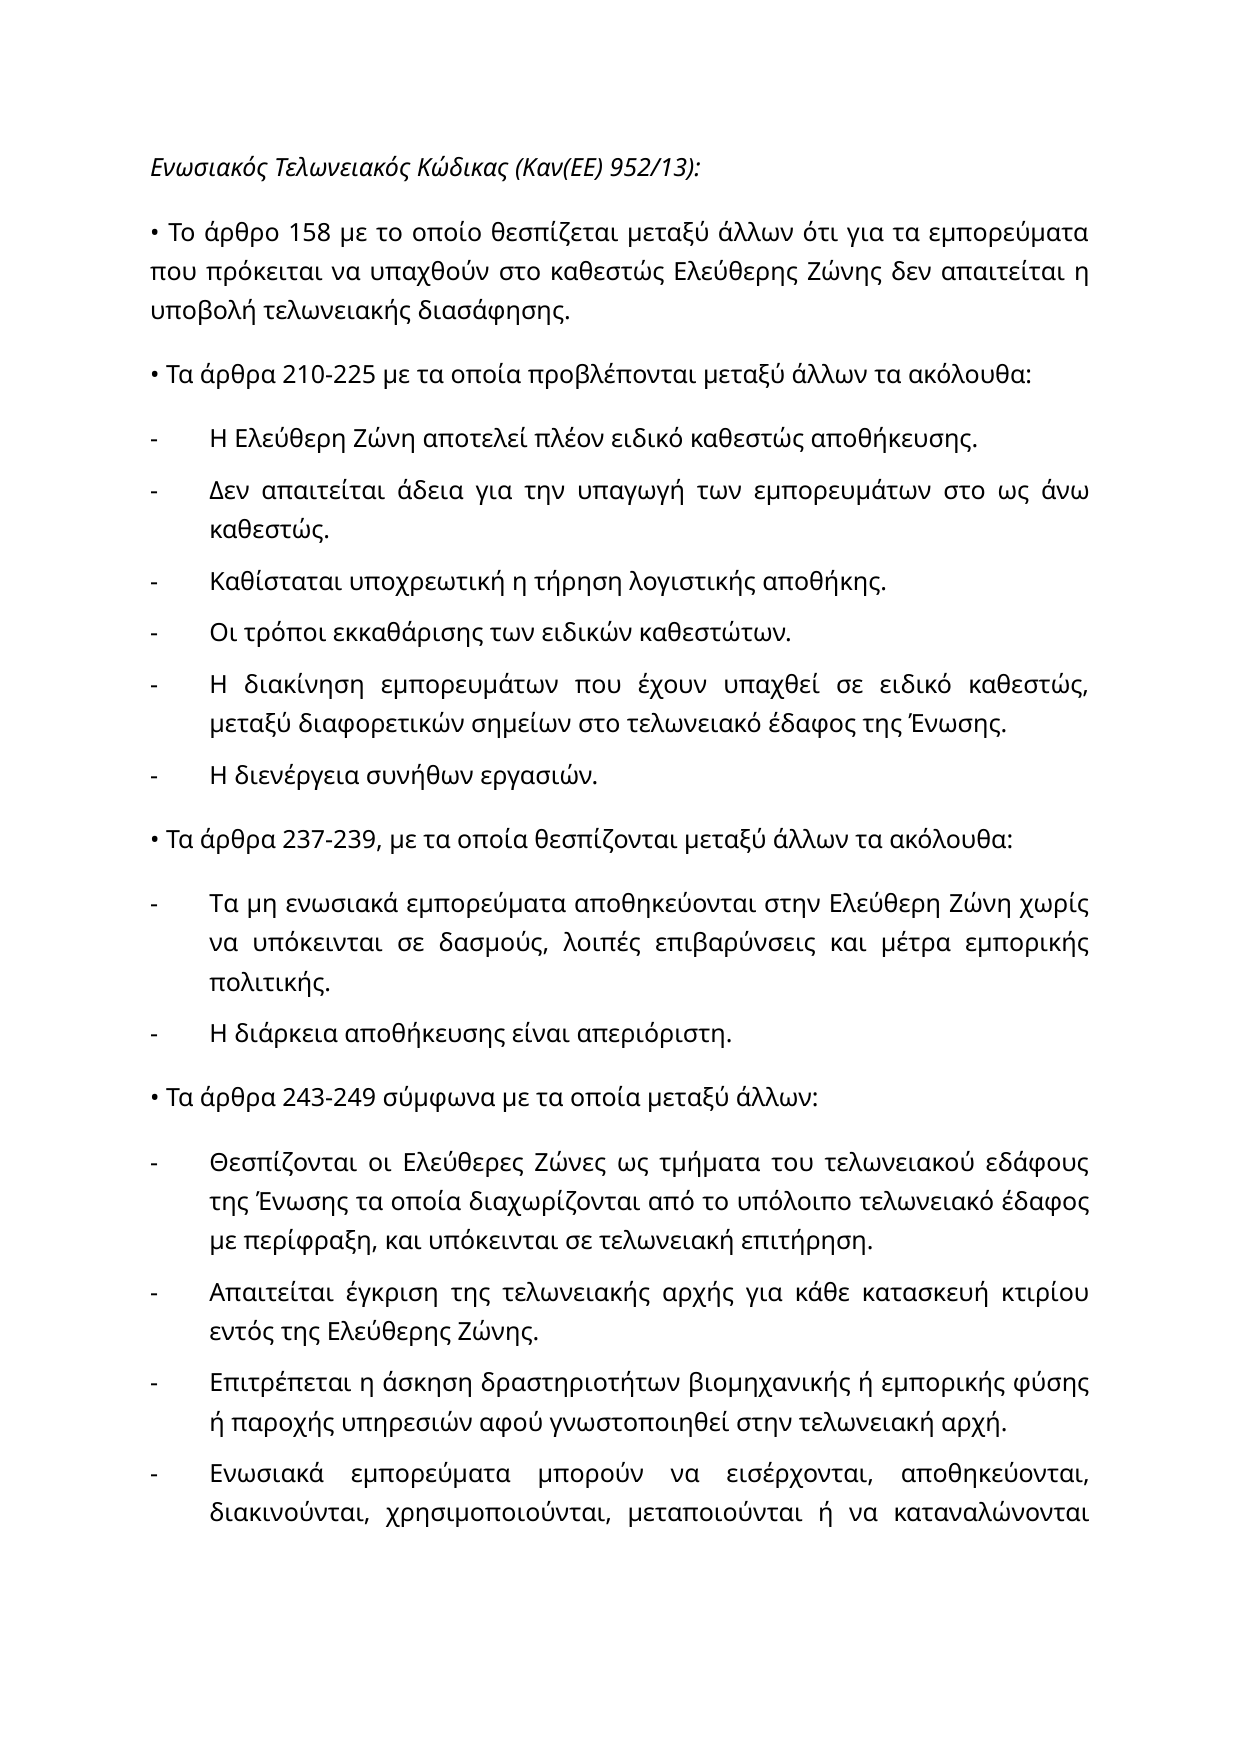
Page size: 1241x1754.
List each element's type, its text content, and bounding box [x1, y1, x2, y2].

list - Δεν απαιτείται άδεια για την υπαγωγή των εμπορευμάτων στο ως άνω καθεστώς. [150, 472, 1090, 546]
list - Η διάρκεια αποθήκευσης είναι απεριόριστη. [150, 1016, 1090, 1050]
text • Τα άρθρα 210-225 με τα οποία προβλέπονται μεταξύ άλλων τα ακόλουθα: [150, 357, 1090, 391]
list - Tα μη ενωσιακά εμπορεύματα αποθηκεύονται στην Ελεύθερη Ζώνη χωρίς να υπόκεινται σε δασμούς, λοιπές επιβαρύνσεις και μέτρα εμπορικής πολιτικής. [150, 886, 1090, 998]
list - Ενωσιακά εμπορεύματα μπορούν να εισέρχονται, αποθηκεύονται, διακινούνται, χρησιμοποιούνται, μεταποιούνται ή να καταναλώνονται [150, 1456, 1090, 1529]
text Ενωσιακός Τελωνειακός Κώδικας (Καν(ΕΕ) 952/13): [150, 150, 1090, 184]
list - Οι τρόποι εκκαθάρισης των ειδικών καθεστώτων. [150, 615, 1090, 649]
list - Η διακίνηση εμπορευμάτων που έχουν υπαχθεί σε ειδικό καθεστώς, μεταξύ διαφορετικών σημείων στο τελωνειακό έδαφος της Ένωσης. [150, 667, 1090, 740]
text • Το άρθρο 158 με το οποίο θεσπίζεται μεταξύ άλλων ότι για τα εμπορεύματα που πρόκειται να υπαχθούν στο καθεστώς Ελεύθερης Ζώνης δεν απαιτείται η υποβολή τελωνειακής διασάφησης. [150, 214, 1090, 327]
text • Τα άρθρα 237-239, με τα οποία θεσπίζονται μεταξύ άλλων τα ακόλουθα: [150, 822, 1090, 856]
list - Απαιτείται έγκριση της τελωνειακής αρχής για κάθε κατασκευή κτιρίου εντός της Ελεύθερης Ζώνης. [150, 1274, 1090, 1347]
list - Η διενέργεια συνήθων εργασιών. [150, 757, 1090, 792]
list - Επιτρέπεται η άσκηση δραστηριοτήτων βιομηχανικής ή εμπορικής φύσης ή παροχής υπηρεσιών αφού γνωστοποιηθεί στην τελωνειακή αρχή. [150, 1365, 1090, 1438]
list - Θεσπίζονται οι Ελεύθερες Ζώνες ως τμήματα του τελωνειακού εδάφους της Ένωσης τα οποία διαχωρίζονται από το υπόλοιπο τελωνειακό έδαφος με περίφραξη, και υπόκεινται σε τελωνειακή επιτήρηση. [150, 1144, 1090, 1257]
text • Τα άρθρα 243-249 σύμφωνα με τα οποία μεταξύ άλλων: [150, 1080, 1090, 1114]
list - Καθίσταται υποχρεωτική η τήρηση λογιστικής αποθήκης. [150, 563, 1090, 597]
list - H Eλεύθερη Ζώνη αποτελεί πλέον ειδικό καθεστώς αποθήκευσης. [150, 421, 1090, 455]
